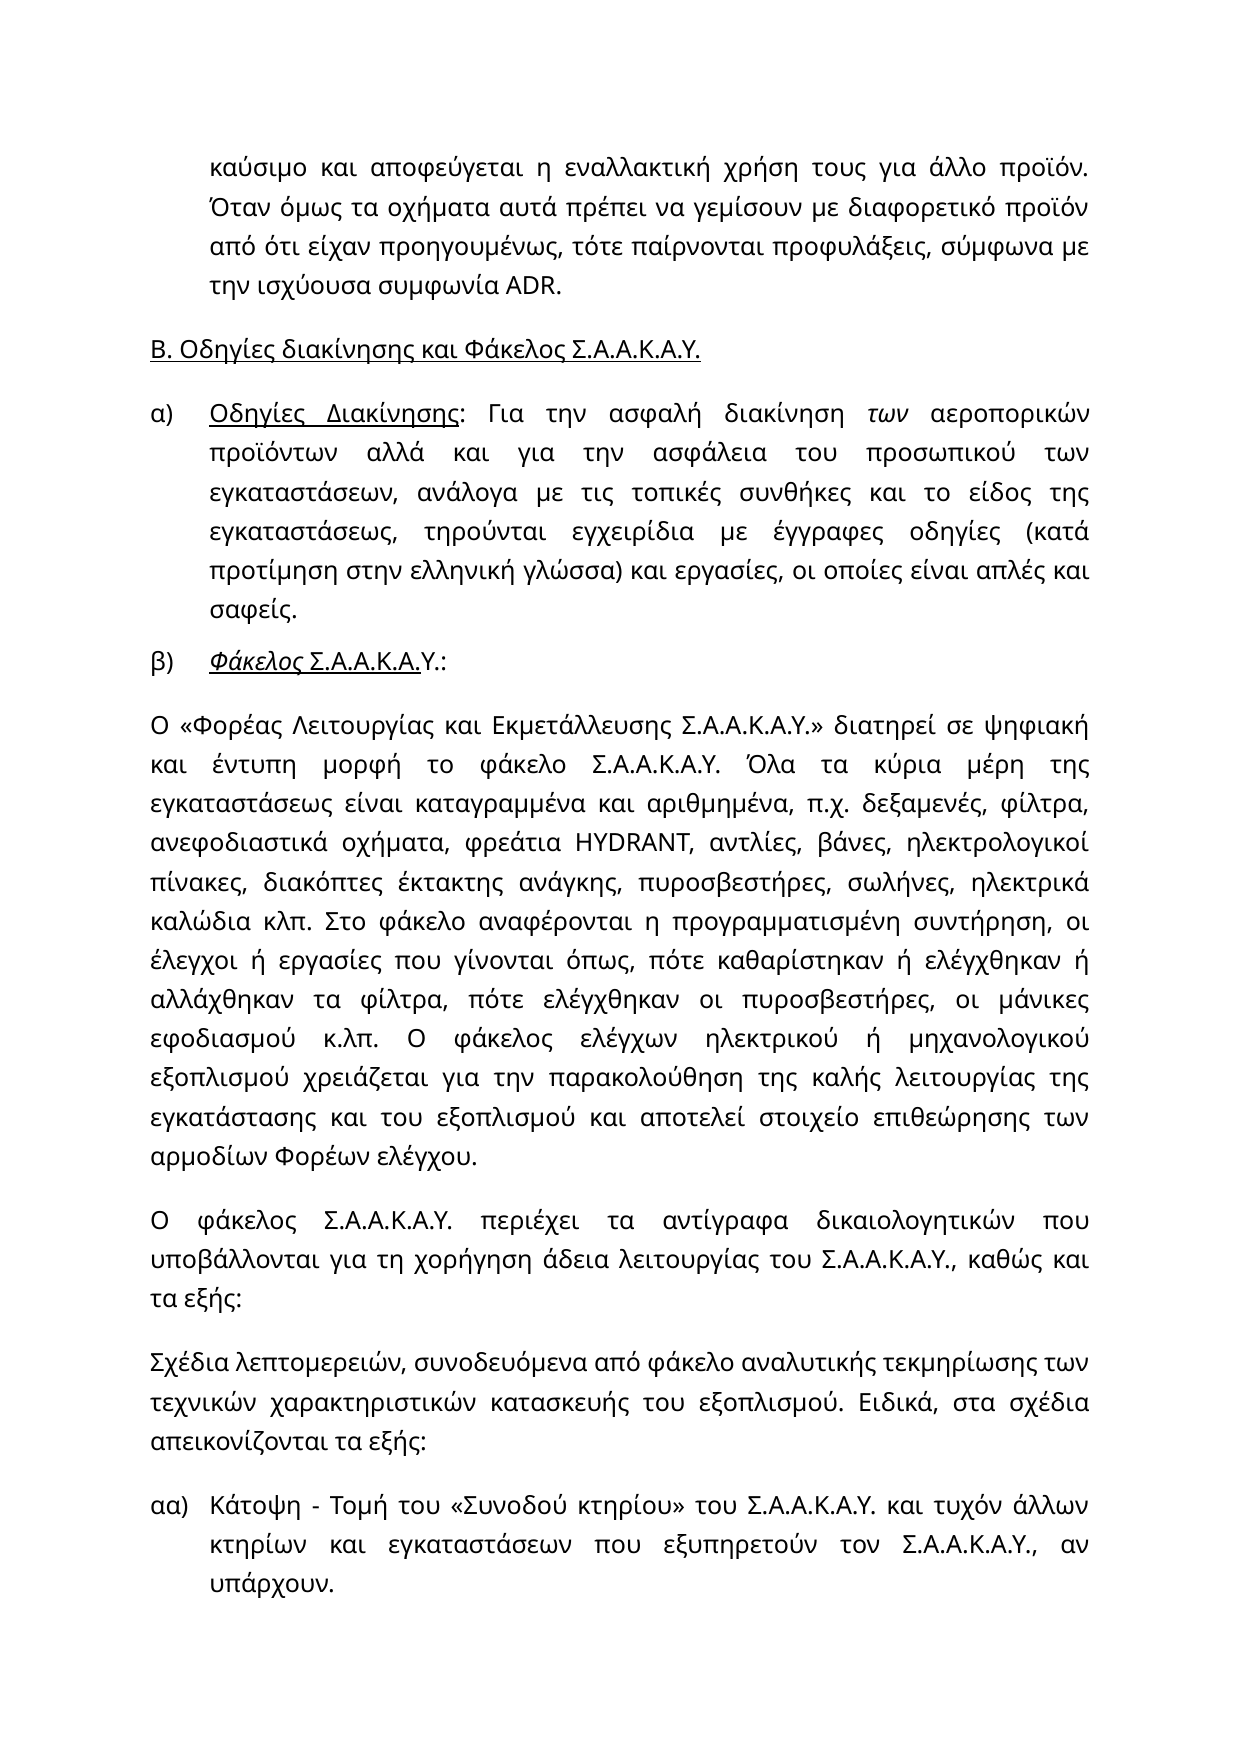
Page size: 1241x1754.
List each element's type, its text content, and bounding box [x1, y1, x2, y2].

list α) Οδηγίες Διακίνησης: Για την ασφαλή διακίνηση των αεροπορικών προϊόντων αλλά και για την ασφάλεια του προσωπικού των εγκαταστάσεων, ανάλογα με τις τοπικές συνθήκες και το είδος της εγκαταστάσεως, τηρούνται εγχειρίδια με έγγραφες οδηγίες (κατά προτίμηση στην ελληνική γλώσσα) και εργασίες, οι οποίες είναι απλές και σαφείς. [150, 396, 1090, 626]
text Ο φάκελος Σ.Α.Α.Κ.Α.Υ. περιέχει τα αντίγραφα δικαιολογητικών που υποβάλλονται για τη χορήγηση άδεια λειτουργίας του Σ.Α.Α.Κ.Α.Υ., καθώς και τα εξής: [150, 1202, 1090, 1315]
list β) Φάκελος Σ.Α.Α.Κ.Α.Υ.: [150, 643, 1090, 677]
text Σχέδια λεπτομερειών, συνοδευόμενα από φάκελο αναλυτικής τεκμηρίωσης των τεχνικών χαρακτηριστικών κατασκευής του εξοπλισμού. Ειδικά, στα σχέδια απεικονίζονται τα εξής: [150, 1345, 1090, 1457]
text Ο «Φορέας Λειτουργίας και Εκμετάλλευσης Σ.Α.Α.Κ.Α.Υ.» διατηρεί σε ψηφιακή και έντυπη μορφή το φάκελο Σ.Α.Α.Κ.Α.Υ. Όλα τα κύρια μέρη της εγκαταστάσεως είναι καταγραμμένα και αριθμημένα, π.χ. δεξαμενές, φίλτρα, ανεφοδιαστικά οχήματα, φρεάτια HYDRANT, αντλίες, βάνες, ηλεκτρολογικοί πίνακες, διακόπτες έκτακτης ανάγκης, πυροσβεστήρες, σωλήνες, ηλεκτρικά καλώδια κλπ. Στο φάκελο αναφέρονται η προγραμματισμένη συντήρηση, οι έλεγχοι ή εργασίες που γίνονται όπως, πότε καθαρίστηκαν ή ελέγχθηκαν ή αλλάχθηκαν τα φίλτρα, πότε ελέγχθηκαν οι πυροσβεστήρες, οι μάνικες εφοδιασμού κ.λπ. Ο φάκελος ελέγχων ηλεκτρικού ή μηχανολογικού εξοπλισμού χρειάζεται για την παρακολούθηση της καλής λειτουργίας της εγκατάστασης και του εξοπλισμού και αποτελεί στοιχείο επιθεώρησης των αρμοδίων Φορέων ελέγχου. [150, 707, 1090, 1172]
list καύσιμο και αποφεύγεται η εναλλακτική χρήση τους για άλλο προϊόν. Όταν όμως τα οχήματα αυτά πρέπει να γεμίσουν με διαφορετικό προϊόν από ότι είχαν προηγουμένως, τότε παίρνονται προφυλάξεις, σύμφωνα με την ισχύουσα συμφωνία ADR. [150, 150, 1090, 302]
list αα) Κάτοψη - Τομή του «Συνοδού κτηρίου» του Σ.Α.Α.Κ.Α.Υ. και τυχόν άλλων κτηρίων και εγκαταστάσεων που εξυπηρετούν τον Σ.Α.Α.Κ.Α.Υ., αν υπάρχουν. [150, 1487, 1090, 1600]
text Β. Οδηγίες διακίνησης και Φάκελος Σ.Α.Α.Κ.Α.Υ. [150, 332, 1090, 366]
